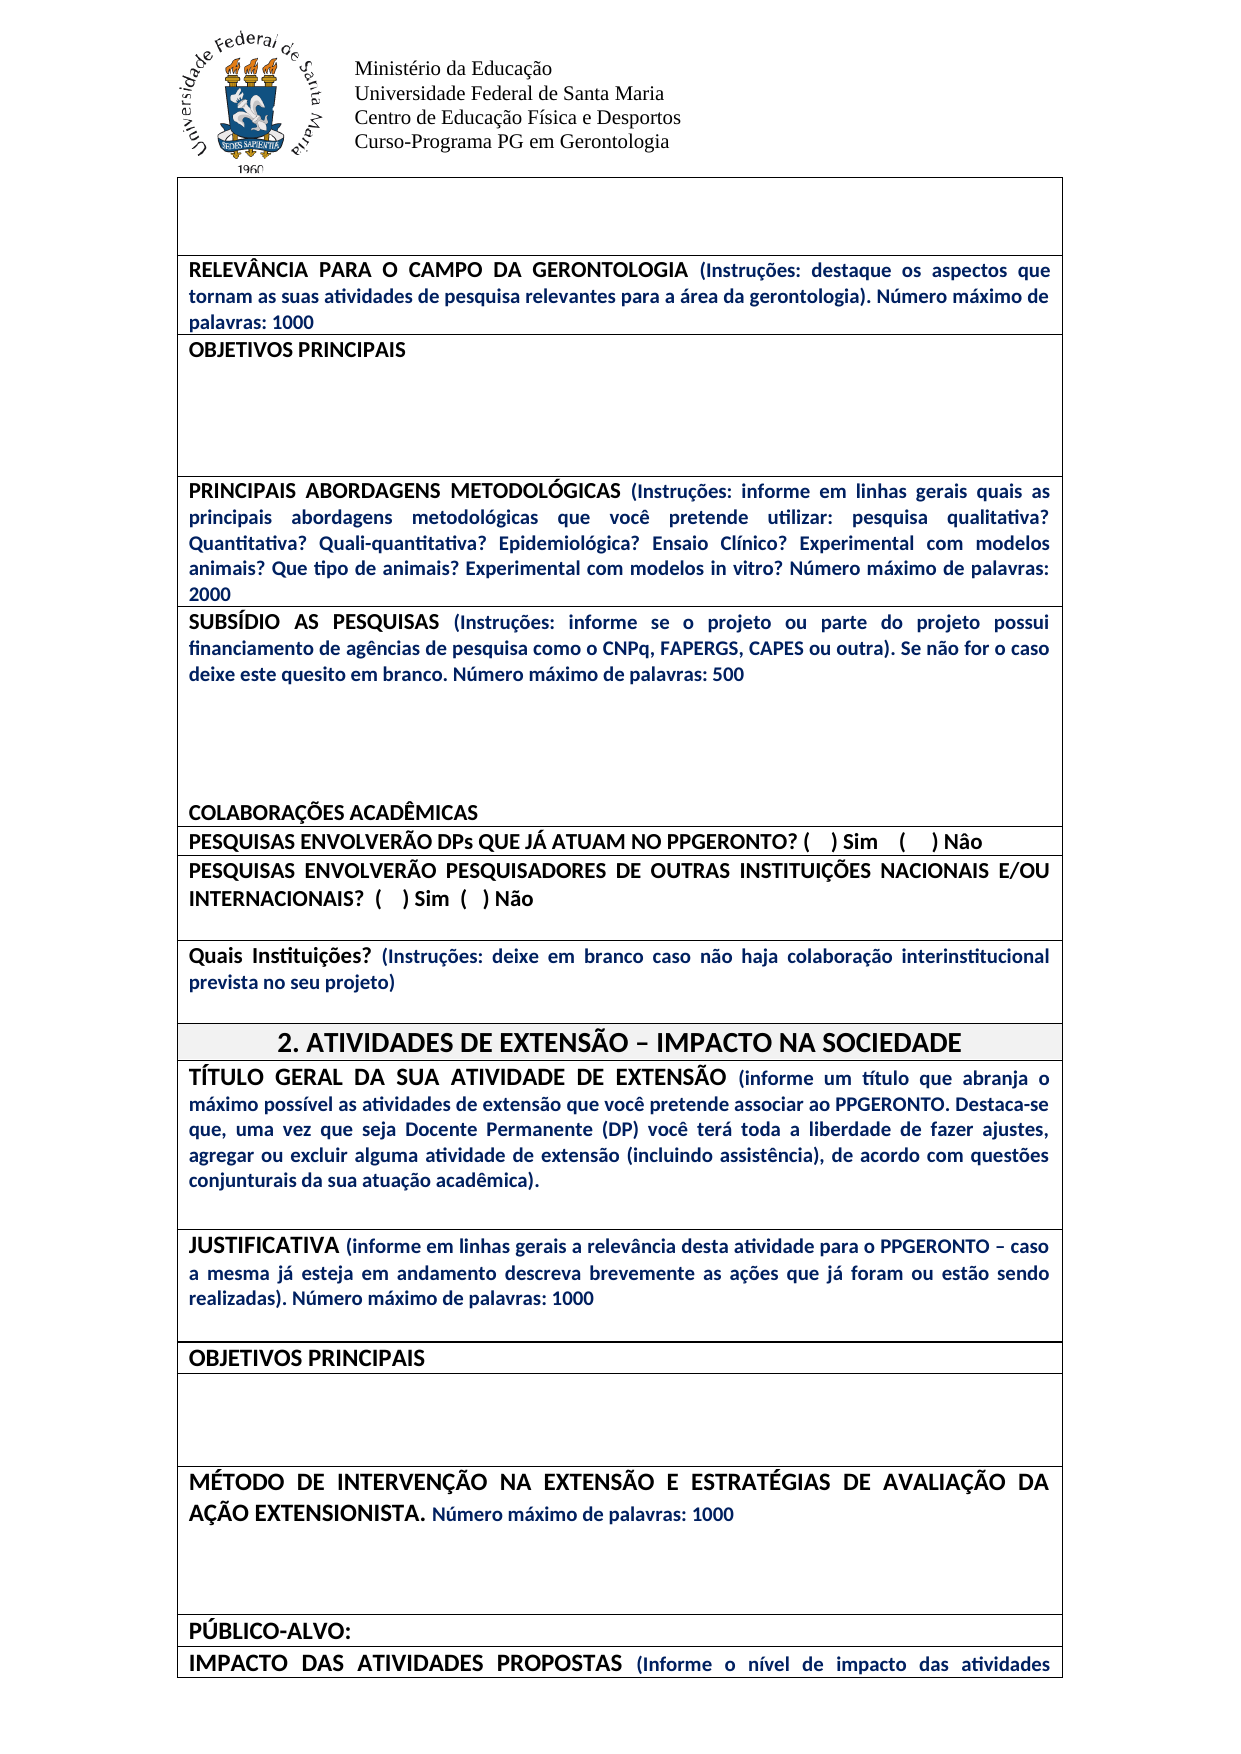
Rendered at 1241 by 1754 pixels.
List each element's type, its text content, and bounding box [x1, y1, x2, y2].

table_cell PÚBLICO-ALVO: [178, 1615, 1062, 1646]
table_cell TÍTULO GERAL DA SUA ATIVIDADE DE EXTENSÃO (informe um título que abranja o máximo possível as atividades de extensão que você pretende associar ao PPGERONTO. Destaca-se que, uma vez que seja Docente Permanente (DP) você terá toda a liberdade de fazer ajustes, agregar ou excluir alguma atividade de extensão (incluindo assistência), de acordo com questões conjunturais da sua atuação acadêmica). [178, 1061, 1062, 1228]
table_cell PESQUISAS ENVOLVERÃO DPs QUE JÁ ATUAM NO PPGERONTO? ( ) Sim ( ) Nâo [178, 827, 1062, 855]
table_cell [178, 1374, 1062, 1466]
table_cell SUBSÍDIO AS PESQUISAS (Instruções: informe se o projeto ou parte do projeto possui financiamento de agências de pesquisa como o CNPq, FAPERGS, CAPES ou outra). Se não for o caso deixe este quesito em branco. Número máximo de palavras: 500 COLABORAÇÕES ACADÊMICAS [178, 607, 1062, 826]
table_cell PESQUISAS ENVOLVERÃO PESQUISADORES DE OUTRAS INSTITUIÇÕES NACIONAIS E/OU INTERNACIONAIS? ( ) Sim ( ) Não [178, 856, 1062, 940]
table_cell [178, 178, 1062, 254]
table_cell RELEVÂNCIA PARA O CAMPO DA GERONTOLOGIA (Instruções: destaque os aspectos que tornam as suas atividades de pesquisa relevantes para a área da gerontologia). Número máximo de palavras: 1000 [178, 256, 1062, 334]
table_cell JUSTIFICATIVA (informe em linhas gerais a relevância desta atividade para o PPGERONTO – caso a mesma já esteja em andamento descreva brevemente as ações que já foram ou estão sendo realizadas). Número máximo de palavras: 1000 [178, 1230, 1062, 1341]
table_cell 2. ATIVIDADES DE EXTENSÃO – IMPACTO NA SOCIEDADE [178, 1024, 1062, 1059]
table_cell OBJETIVOS PRINCIPAIS [178, 1343, 1062, 1373]
picture [178, 29, 323, 174]
table_cell PRINCIPAIS ABORDAGENS METODOLÓGICAS (Instruções: informe em linhas gerais quais as principais abordagens metodológicas que você pretende utilizar: pesquisa qualitativa? Quantitativa? Quali-quantitativa? Epidemiológica? Ensaio Clínico? Experimental com modelos animais? Que tipo de animais? Experimental com modelos in vitro? Número máximo de palavras: 2000 [178, 477, 1062, 606]
table_cell OBJETIVOS PRINCIPAIS [178, 335, 1062, 476]
table_cell IMPACTO DAS ATIVIDADES PROPOSTAS (Informe o nível de impacto das atividades [178, 1647, 1062, 1677]
table_cell Quais Instituições? (Instruções: deixe em branco caso não haja colaboração interinstitucional prevista no seu projeto) [178, 941, 1062, 1023]
table_cell MÉTODO DE INTERVENÇÃO NA EXTENSÃO E ESTRATÉGIAS DE AVALIAÇÃO DA AÇÃO EXTENSIONISTA. Número máximo de palavras: 1000 [178, 1467, 1062, 1614]
